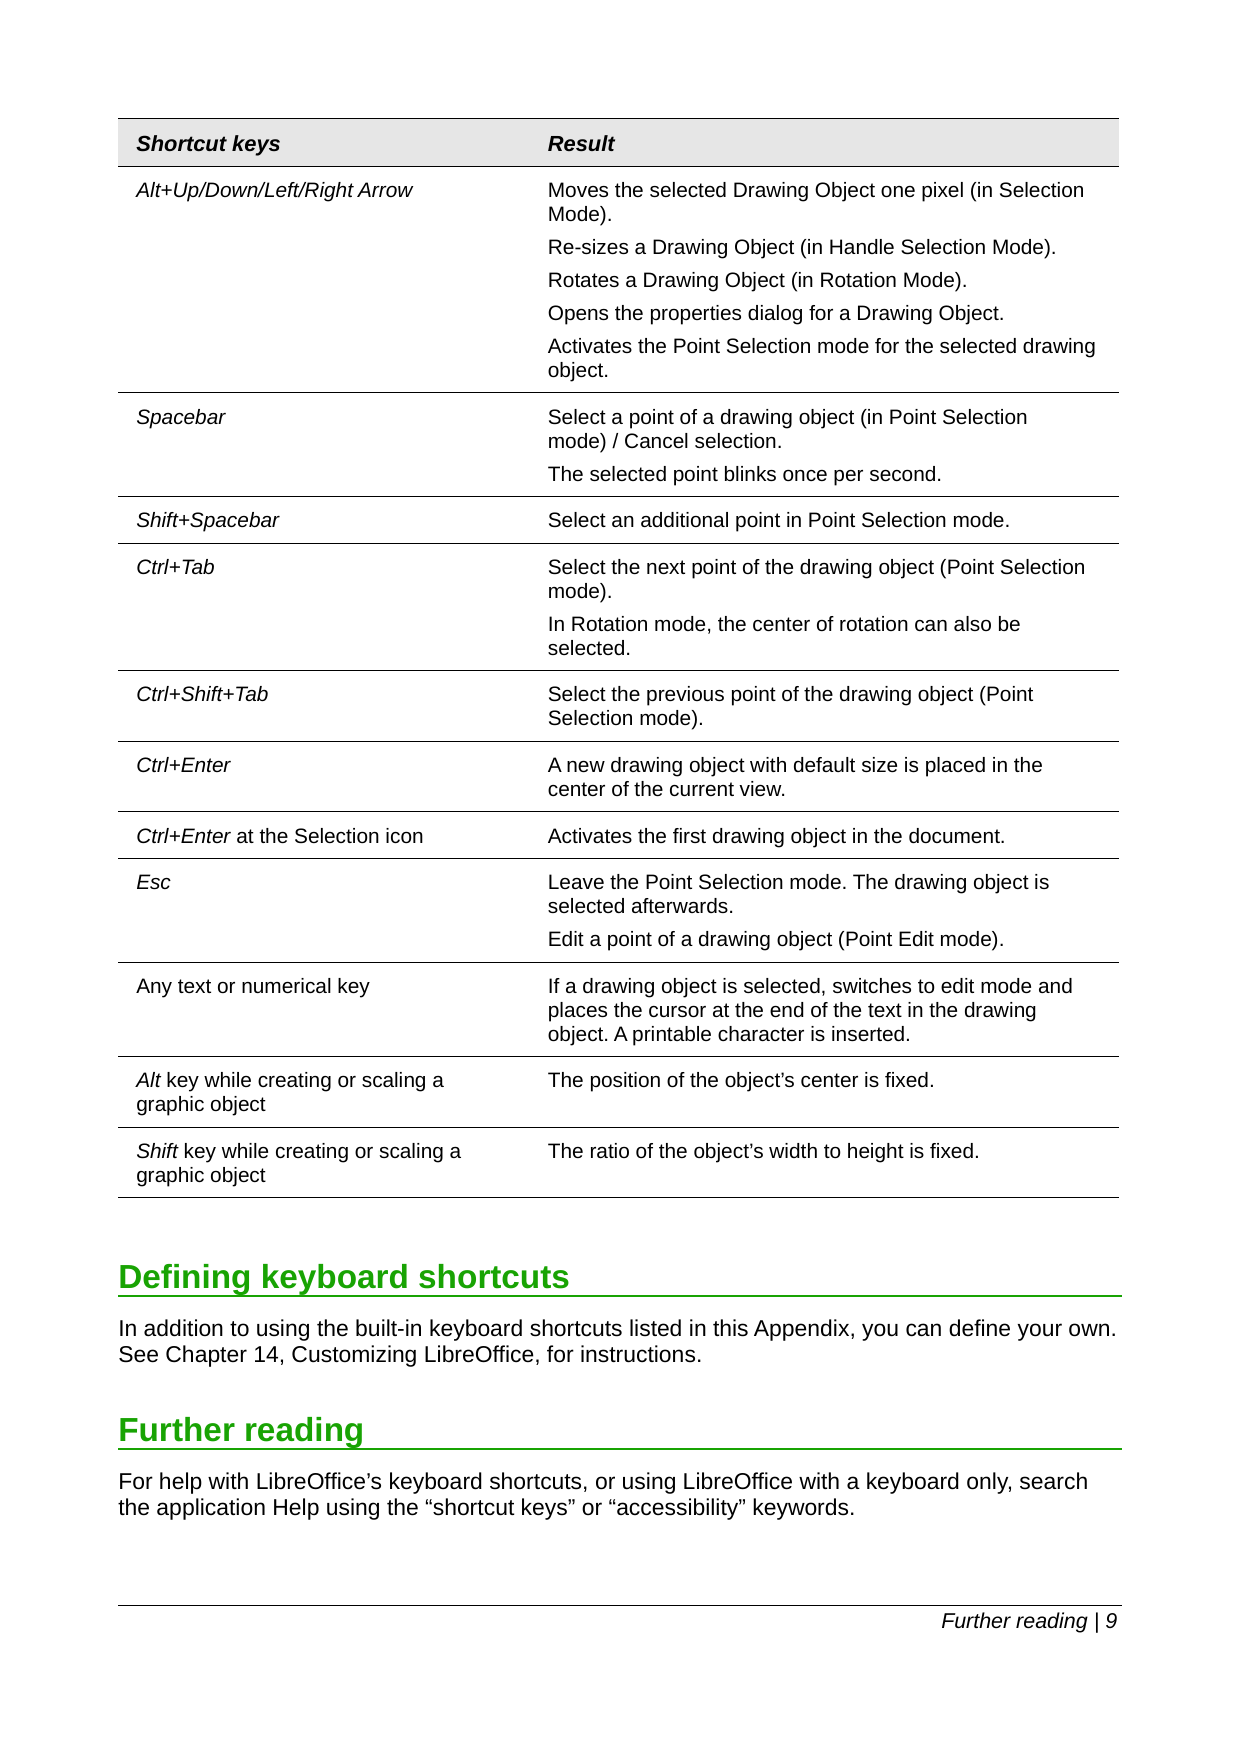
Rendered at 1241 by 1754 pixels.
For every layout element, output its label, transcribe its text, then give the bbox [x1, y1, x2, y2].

subtitle Defining keyboard shortcuts [118, 1257, 1122, 1295]
table_header Result [530, 119, 1119, 166]
table_cell Esc [118, 859, 530, 961]
table_cell Alt key while creating or scaling a graphic object [118, 1057, 530, 1127]
subtitle Further reading [118, 1410, 1122, 1448]
table_cell Ctrl+Enter at the Selection icon [118, 812, 530, 858]
table_cell Select the next point of the drawing object (Point Selection mode). In Rotation mode, the center of rotation can also be selected. [530, 544, 1119, 670]
table_cell Alt+Up/Down/Left/Right Arrow [118, 167, 530, 392]
table_cell Activates the first drawing object in the document. [530, 812, 1119, 858]
table_cell Ctrl+Shift+Tab [118, 671, 530, 741]
table_cell Ctrl+Enter [118, 742, 530, 811]
table_cell Leave the Point Selection mode. The drawing object is selected afterwards. Edit a point of a drawing object (Point Edit mode). [530, 859, 1119, 961]
table_cell Select an additional point in Point Selection mode. [530, 497, 1119, 542]
table_cell The position of the object’s center is fixed. [530, 1057, 1119, 1127]
table_header Shortcut keys [118, 119, 530, 166]
table_cell Select the previous point of the drawing object (Point Selection mode). [530, 671, 1119, 741]
table_cell Spacebar [118, 393, 530, 496]
table_cell If a drawing object is selected, switches to edit mode and places the cursor at the end of the text in the drawing object. A printable character is inserted. [530, 963, 1119, 1056]
table_cell Any text or numerical key [118, 963, 530, 1056]
text In addition to using the built-in keyboard shortcuts listed in this Appendix, you can define your own. See Chapter 14, Customizing LibreOffice, for instructions. [118, 1315, 1122, 1368]
text For help with LibreOffice’s keyboard shortcuts, or using LibreOffice with a keyboard only, search the application Help using the “shortcut keys” or “accessibility” keywords. [118, 1468, 1122, 1521]
table_cell A new drawing object with default size is placed in the center of the current view. [530, 742, 1119, 811]
table_cell The ratio of the object’s width to height is fixed. [530, 1128, 1119, 1197]
table_cell Select a point of a drawing object (in Point Selection mode) / Cancel selection. The selected point blinks once per second. [530, 393, 1119, 496]
table_cell Ctrl+Tab [118, 544, 530, 670]
table_cell Shift key while creating or scaling a graphic object [118, 1128, 530, 1197]
table_cell Moves the selected Drawing Object one pixel (in Selection Mode). Re-sizes a Drawing Object (in Handle Selection Mode). Rotates a Drawing Object (in Rotation Mode). Opens the properties dialog for a Drawing Object. Activates the Point Selection mode for the selected drawing object. [530, 167, 1119, 392]
table_cell Shift+Spacebar [118, 497, 530, 542]
